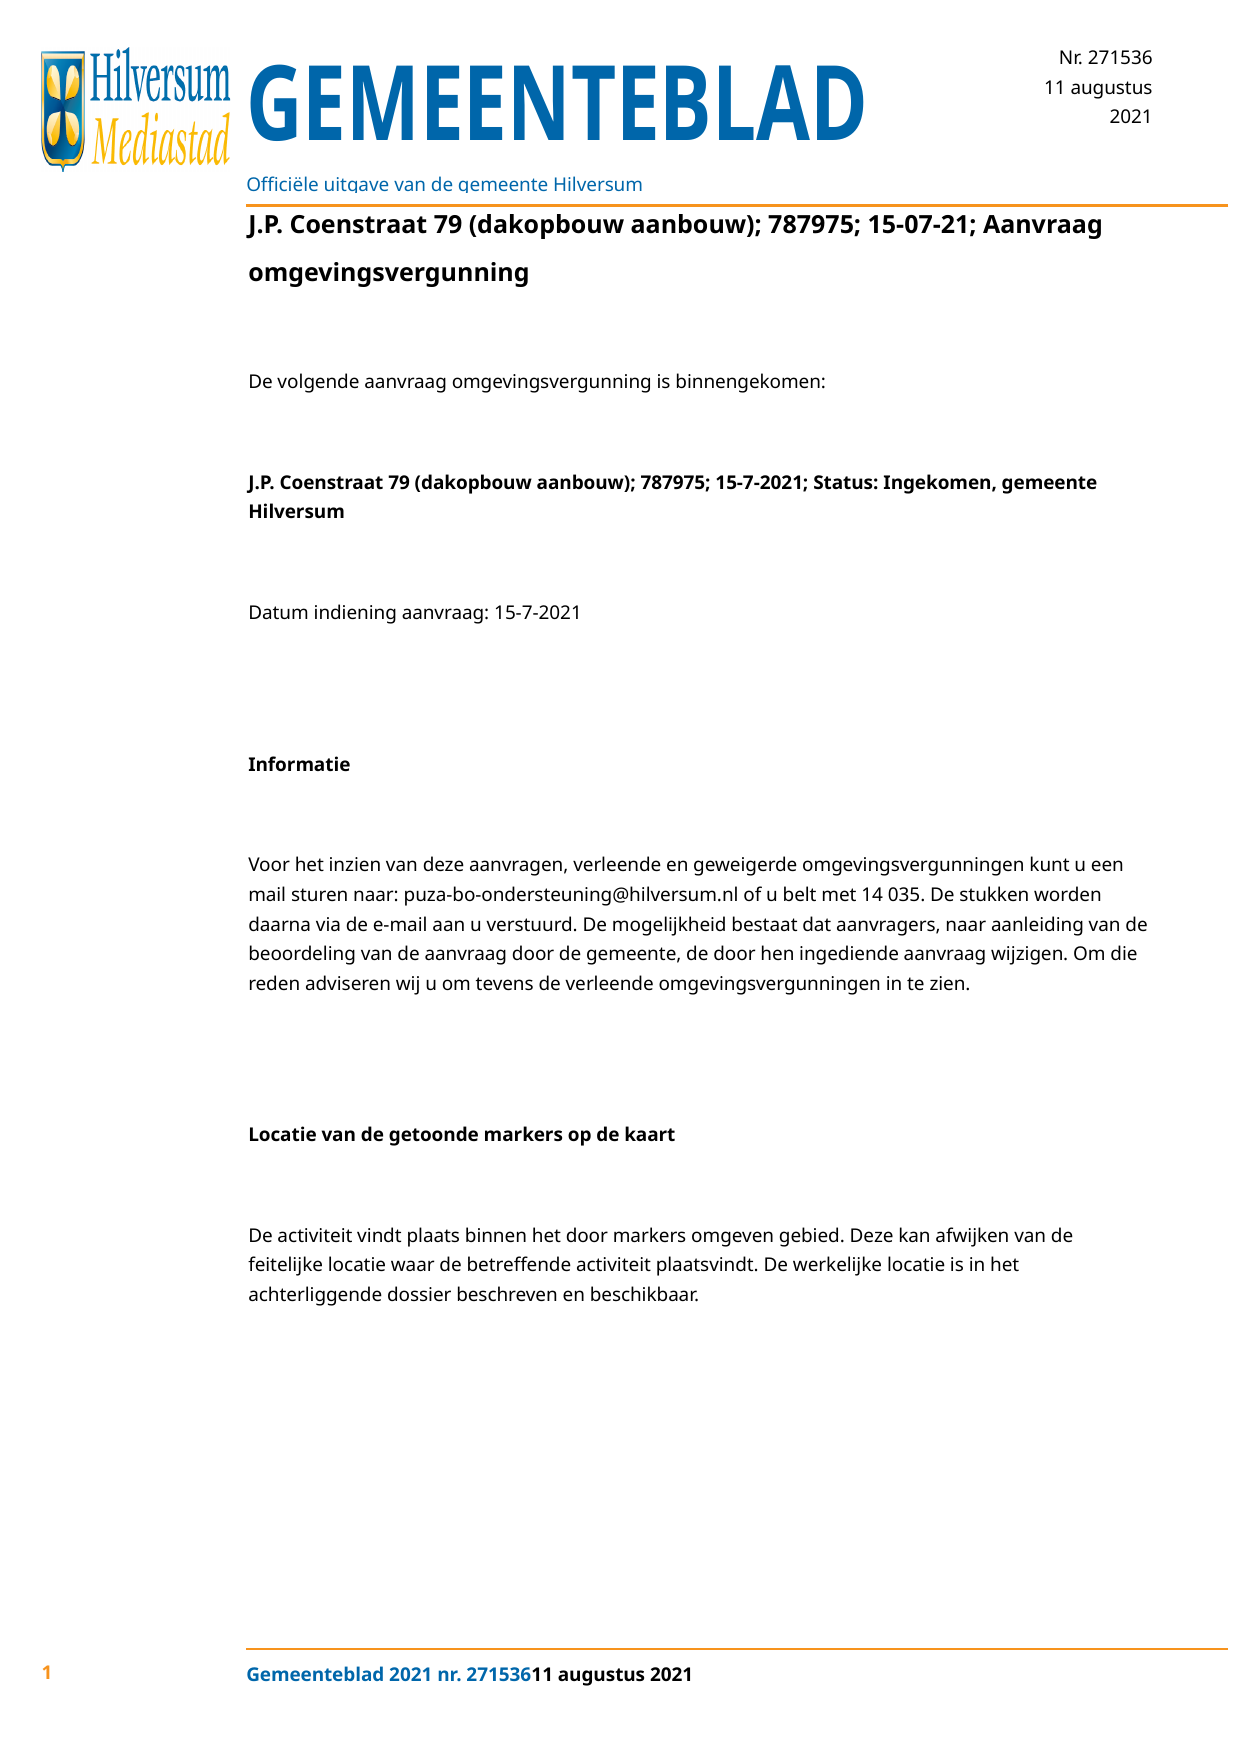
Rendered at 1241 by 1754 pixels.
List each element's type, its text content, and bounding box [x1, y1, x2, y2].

text Informatie [248, 751, 1152, 777]
text Locatie van de getoonde markers op de kaart [248, 1121, 1152, 1147]
text Voor het inzien van deze aanvragen, verleende en geweigerde omgevingsvergunningen kunt u een mail sturen naar: puza-bo-ondersteuning@hilversum.nl of u belt met 14 035. De stukken worden daarna via de e-mail aan u verstuurd. De mogelijkheid bestaat dat aanvragers, naar aanleiding van de beoordeling van de aanvraag door de gemeente, de door hen ingediende aanvraag wijzigen. Om die reden adviseren wij u om tevens de verleende omgevingsvergunningen in te zien. [248, 852, 1152, 996]
text De volgende aanvraag omgevingsvergunning is binnengekomen: [248, 368, 1152, 394]
picture [41, 47, 231, 172]
text J.P. Coenstraat 79 (dakopbouw aanbouw); 787975; 15-7-2021; Status: Ingekomen, gemeente Hilversum [248, 469, 1152, 524]
text De activiteit vindt plaats binnen het door markers omgeven gebied. Deze kan afwijken van de feitelijke locatie waar de betreffende activiteit plaatsvindt. De werkelijke locatie is in het achterliggende dossier beschreven en beschikbaar. [248, 1222, 1152, 1307]
text J.P. Coenstraat 79 (dakopbouw aanbouw); 787975; 15-07-21; Aanvraag omgevingsvergunning [248, 207, 1152, 288]
text Datum indiening aanvraag: 15-7-2021 [248, 599, 1152, 625]
